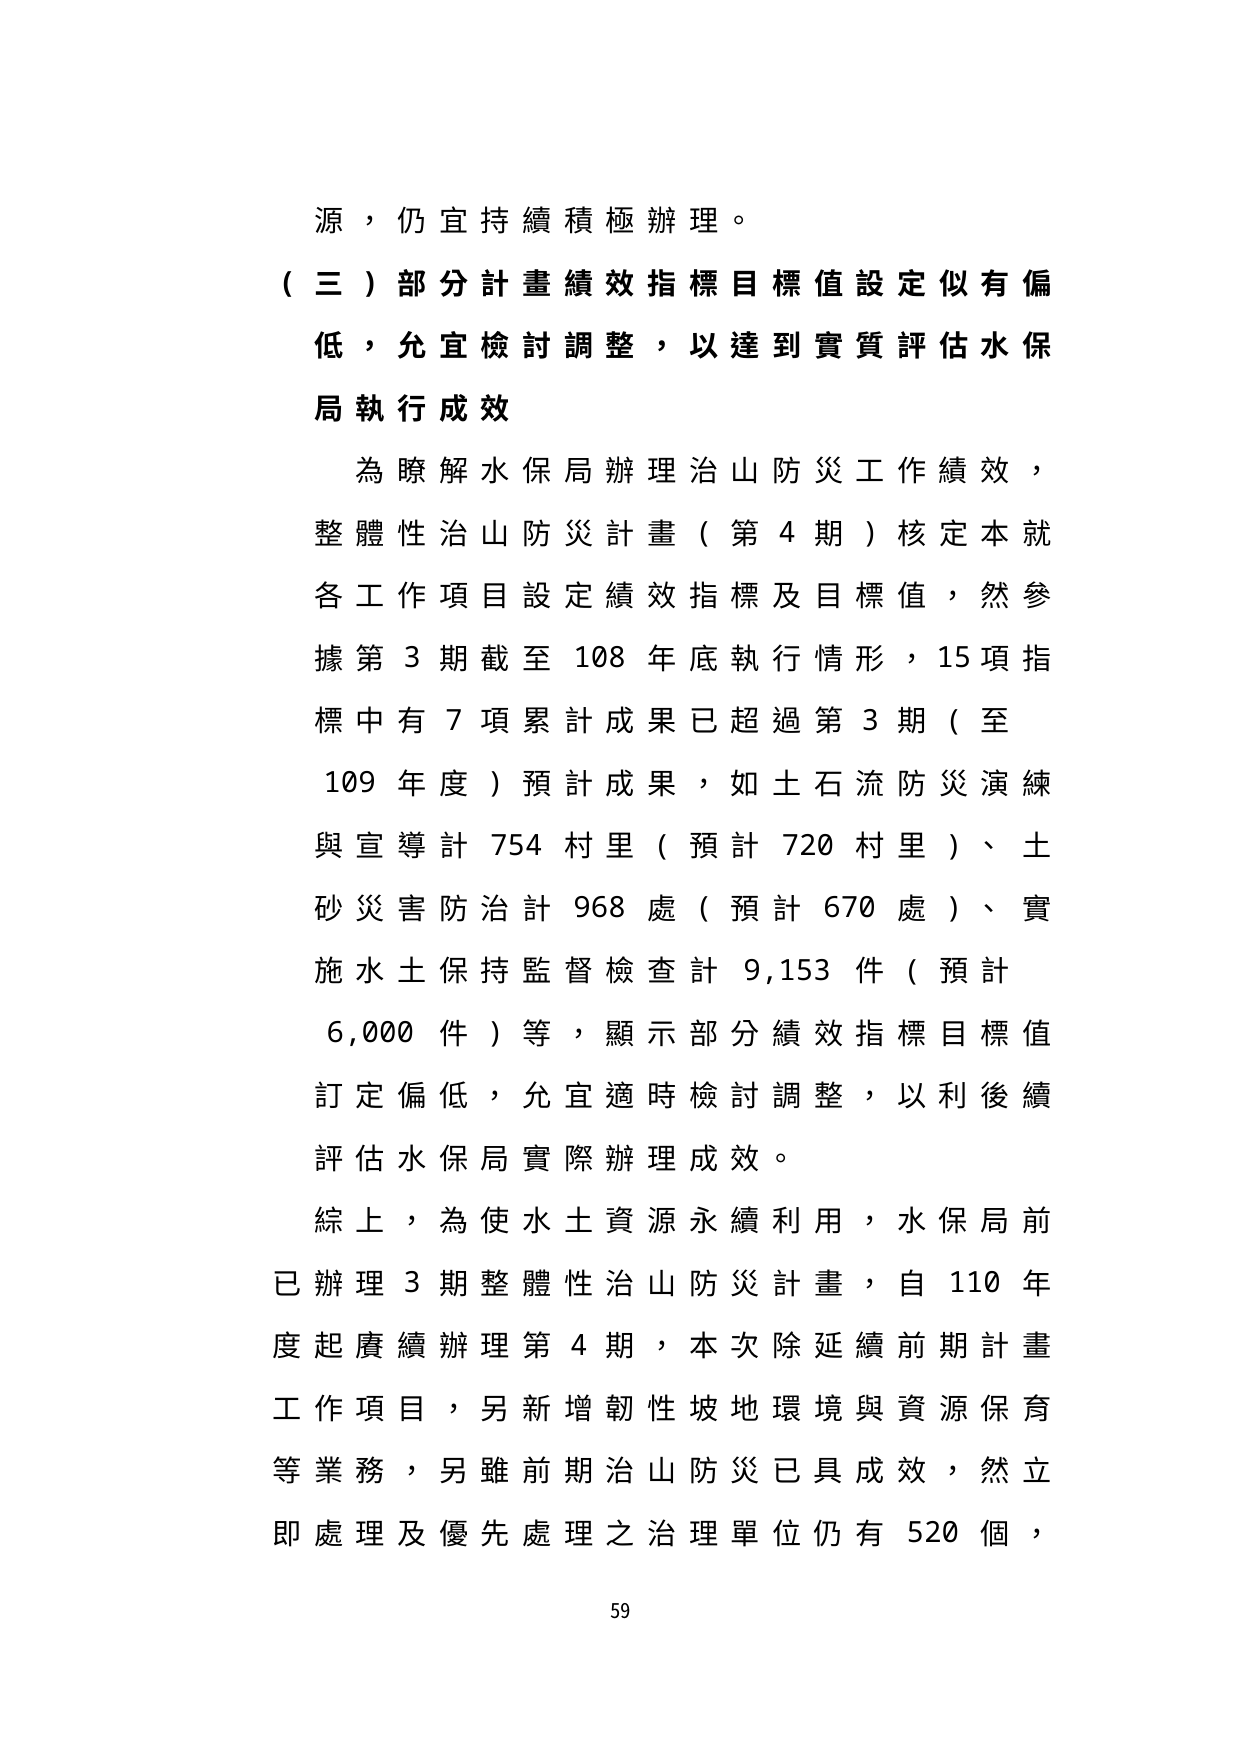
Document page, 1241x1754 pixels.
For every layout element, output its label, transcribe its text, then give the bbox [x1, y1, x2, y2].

text 為瞭解水保局辦理治山防災工作績效，整體性治山防災計畫(第4期)核定本就各工作項目設定績效指標及目標值，然參據第3期截至108年底執行情形，15項指標中有7項累計成果已超過第3期(至109年度)預計成果，如土石流防災演練與宣導計754村里(預計720村里)、土砂災害防治計968處(預計670處)、實施水土保持監督檢查計9,153件(預計6,000件)等，顯示部分績效指標目標值訂定偏低，允宜適時檢討調整，以利後續評估水保局實際辦理成效。 [271, 427, 1058, 1177]
text (三)部分計畫績效指標目標值設定似有偏低，允宜檢討調整，以達到實質評估水保局執行成效 [242, 240, 1058, 427]
text 依上開分級結果，其中A級較第3期計畫辦理增加25個，顯示治山防災已具成效，因立即處理及優先處理之集水區治理單位數尚有520個，雖已較第3期計畫減少31個，為維護民眾生命安全，並保育水土資源，仍宜持續積極辦理。 [271, 177, 1058, 240]
text 綜上，為使水土資源永續利用，水保局前已辦理3期整體性治山防災計畫，自110年度起賡續辦理第4期，本次除延續前期計畫工作項目，另新增韌性坡地環境與資源保育等業務，另雖前期治山防災已具成效，然立即處理及優先處理之治理單位仍有520個， [242, 1177, 1058, 1552]
